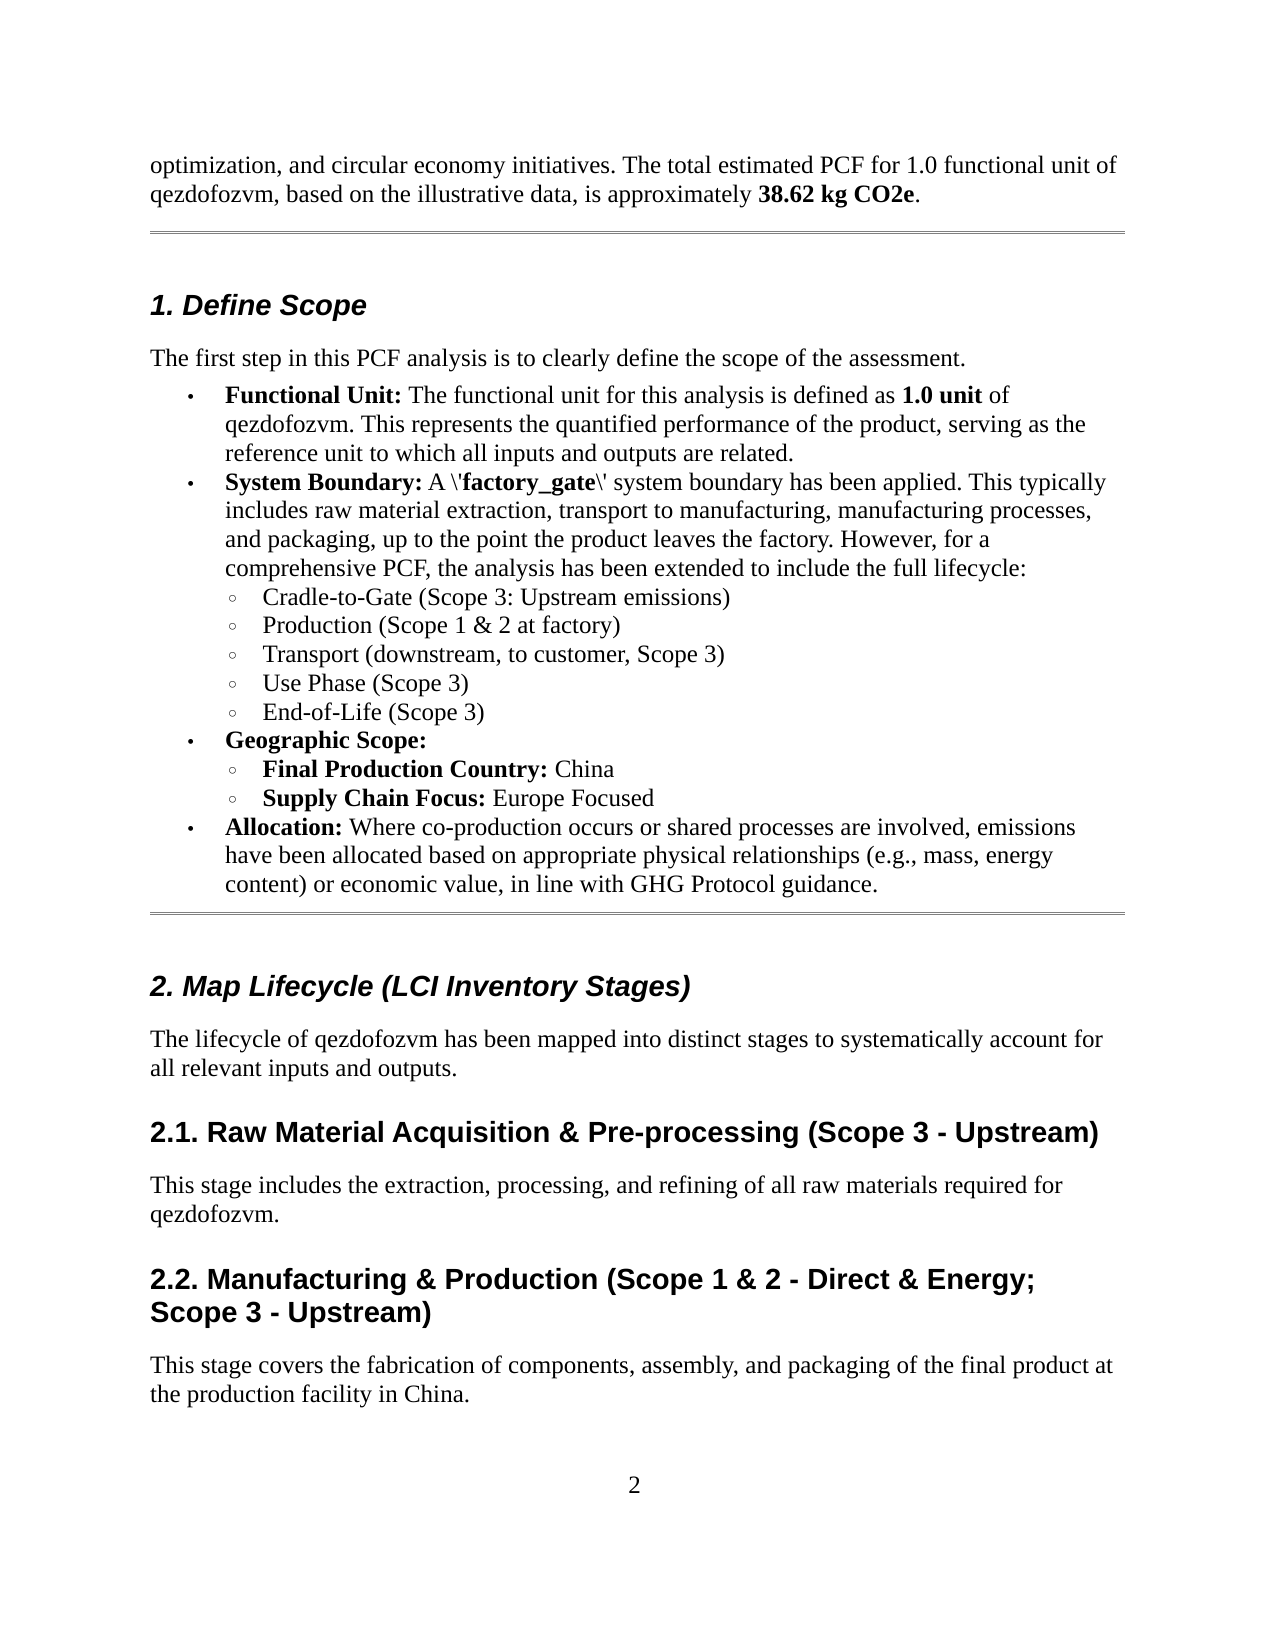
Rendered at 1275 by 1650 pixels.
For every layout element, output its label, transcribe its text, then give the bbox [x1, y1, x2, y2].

subtitle 1. Define Scope [150, 288, 1125, 321]
list Allocation: Where co-production occurs or shared processes are involved, emissions have been allocated based on appropriate physical relationships (e.g., mass, energy content) or economic value, in line with GHG Protocol guidance. [187, 812, 1125, 898]
list Final Production Country: China [225, 754, 1125, 783]
list Transport (downstream, to customer, Scope 3) [225, 639, 1125, 668]
text The lifecycle of qezdofozvm has been mapped into distinct stages to systematically account for all relevant inputs and outputs. [150, 1024, 1125, 1081]
list End-of-Life (Scope 3) [225, 697, 1125, 725]
list System Boundary: A \'factory_gate\' system boundary has been applied. This typically includes raw material extraction, transport to manufacturing, manufacturing processes, and packaging, up to the point the product leaves the factory. However, for a comprehensive PCF, the analysis has been extended to include the full lifecycle: [187, 467, 1125, 582]
subtitle 2. Map Lifecycle (LCI Inventory Stages) [150, 969, 1125, 1002]
list Functional Unit: The functional unit for this analysis is defined as 1.0 unit of qezdofozvm. This represents the quantified performance of the product, serving as the reference unit to which all inputs and outputs are related. [187, 380, 1125, 467]
list Production (Scope 1 & 2 at factory) [225, 610, 1125, 639]
list Geographic Scope: [187, 725, 1125, 754]
list Supply Chain Focus: Europe Focused [225, 783, 1125, 812]
subtitle 2.1. Raw Material Acquisition & Pre-processing (Scope 3 - Upstream) [150, 1115, 1125, 1149]
text optimization, and circular economy initiatives. The total estimated PCF for 1.0 functional unit of qezdofozvm, based on the illustrative data, is approximately 38.62 kg CO2e. [150, 150, 1125, 207]
text The first step in this PCF analysis is to clearly define the scope of the assessment. [150, 343, 1125, 371]
subtitle 2.2. Manufacturing & Production (Scope 1 & 2 - Direct & Energy; Scope 3 - Upstream) [150, 1262, 1125, 1329]
list Cradle-to-Gate (Scope 3: Upstream emissions) [225, 582, 1125, 610]
text This stage covers the fabrication of components, assembly, and packaging of the final product at the production facility in China. [150, 1350, 1125, 1408]
text This stage includes the extraction, processing, and refining of all raw materials required for qezdofozvm. [150, 1170, 1125, 1228]
list Use Phase (Scope 3) [225, 668, 1125, 697]
